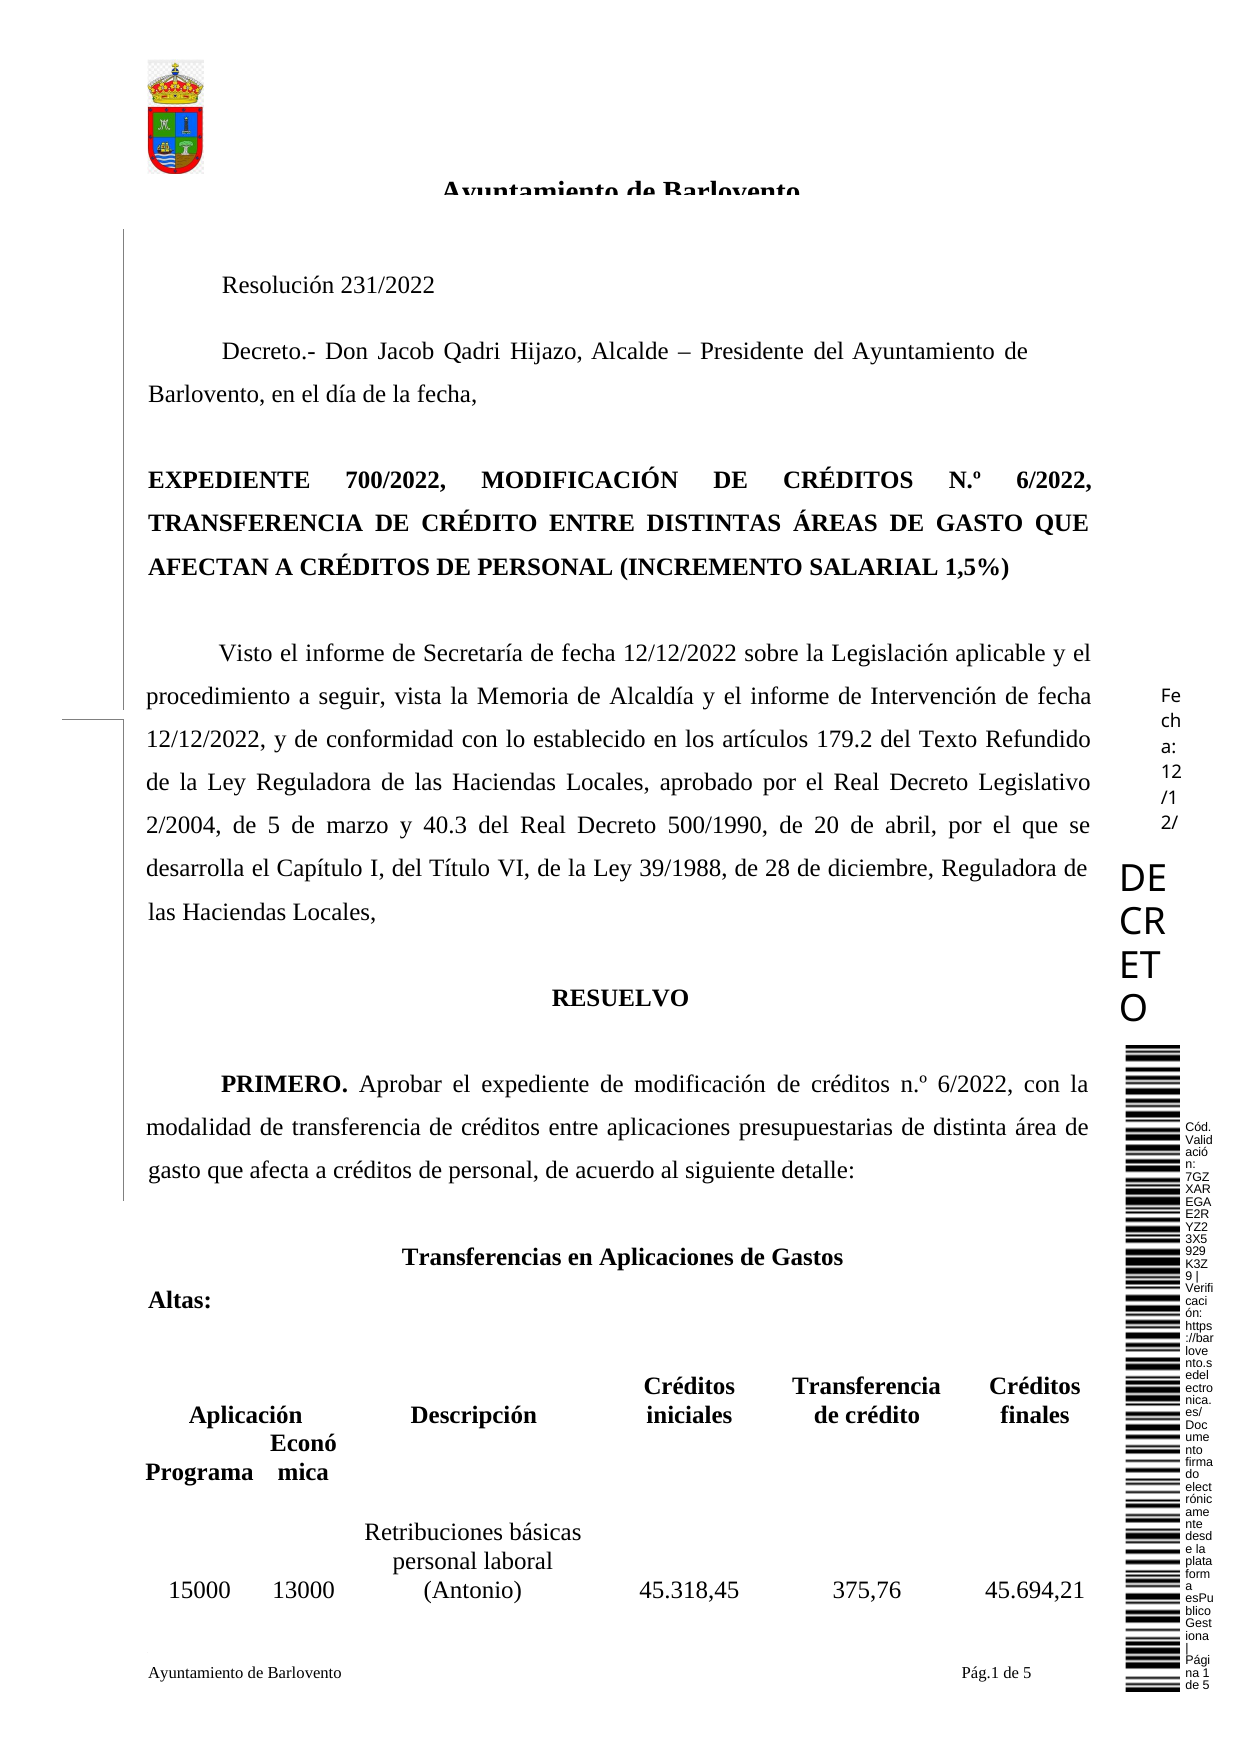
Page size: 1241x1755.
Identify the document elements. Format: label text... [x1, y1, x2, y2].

text AFECTAN A CRÉDITOS DE PERSONAL (INCREMENTO SALARIAL 1,5%) [148, 552, 1093, 580]
text Cód. Validación: 7GZXAREGAE2RYZ23X5929K3Z9 | Verificación: https://barlovento.sedelectronica.es/ Documento firmado electrónicamente desde la plataforma esPublico Gestiona | Página 1 de 5 [1185, 1122, 1214, 1692]
text MODIFICACIÓN [481, 465, 680, 494]
text CRÉDITOS N.º [783, 465, 983, 494]
text Créditos iniciales [643, 1371, 737, 1428]
text 6/2022, [1016, 465, 1094, 494]
text Altas: [148, 1285, 214, 1313]
text Pág.1 de 5 [961, 1663, 1033, 1682]
text Retribuciones básicas personal laboral (Antonio) [363, 1517, 582, 1603]
text EXPEDIENTE [148, 465, 312, 494]
text PRIMERO. Aprobar el expediente de modificación de créditos n.º 6/2022, con la modalidad de transferencia de créditos entre aplicaciones presupuestarias de distinta área de [146, 1069, 1095, 1141]
text TRANSFERENCIA DE CRÉDITO ENTRE DISTINTAS ÁREAS DE GASTO QUE [148, 508, 1093, 537]
text DE [713, 465, 750, 494]
text las Haciendas Locales, [148, 897, 1094, 925]
text 45.694,21 [985, 1575, 1087, 1603]
text RESUELVO [552, 983, 691, 1012]
text Descripción [410, 1400, 538, 1428]
text Fecha: 12/12/2022 [1161, 682, 1186, 841]
text 13000 [272, 1575, 337, 1603]
text Visto el informe de Secretaría de fecha 12/12/2022 sobre la Legislación aplicable y el procedimiento a seguir, vista la Memoria de Alcaldía y el informe de Intervención de fecha 12/12/2022, y de conformidad con lo establecido en los artículos 179.2 del Texto Refundido de la Ley Reguladora de las Haciendas Locales, aprobado por el Real Decreto Legislativo 2/2004, de 5 de marzo y 40.3 del Real Decreto 500/1990, de 20 de abril, por el que se desarrolla el Capítulo I, del Título VI, de la Ley 39/1988, de 28 de diciembre, Reguladora de [146, 638, 1092, 882]
text Decreto.- Don Jacob Qadri Hijazo, Alcalde – Presidente del Ayuntamiento de [222, 336, 1093, 365]
text 700/2022, [345, 465, 448, 494]
text Aplicación [188, 1400, 339, 1428]
text 15000 [168, 1575, 233, 1603]
text Barlovento, en el día de la fecha, [148, 379, 1093, 408]
text Transferencias en Aplicaciones de Gastos [402, 1242, 845, 1270]
text DECRETO [1119, 856, 1186, 1027]
text Ayuntamiento de Barlovento [148, 1663, 343, 1682]
text Transferencia de crédito [792, 1371, 943, 1428]
text 45.318,45 [639, 1575, 741, 1603]
text Ayuntamiento de Barlovento [441, 174, 802, 195]
text Econó Programa mica [145, 1428, 337, 1486]
text gasto que afecta a créditos de personal, de acuerdo al siguiente detalle: [148, 1155, 1095, 1184]
text Créditos finales [989, 1371, 1083, 1428]
text 375,76 [832, 1575, 903, 1603]
text Resolución 231/2022 [222, 270, 437, 299]
